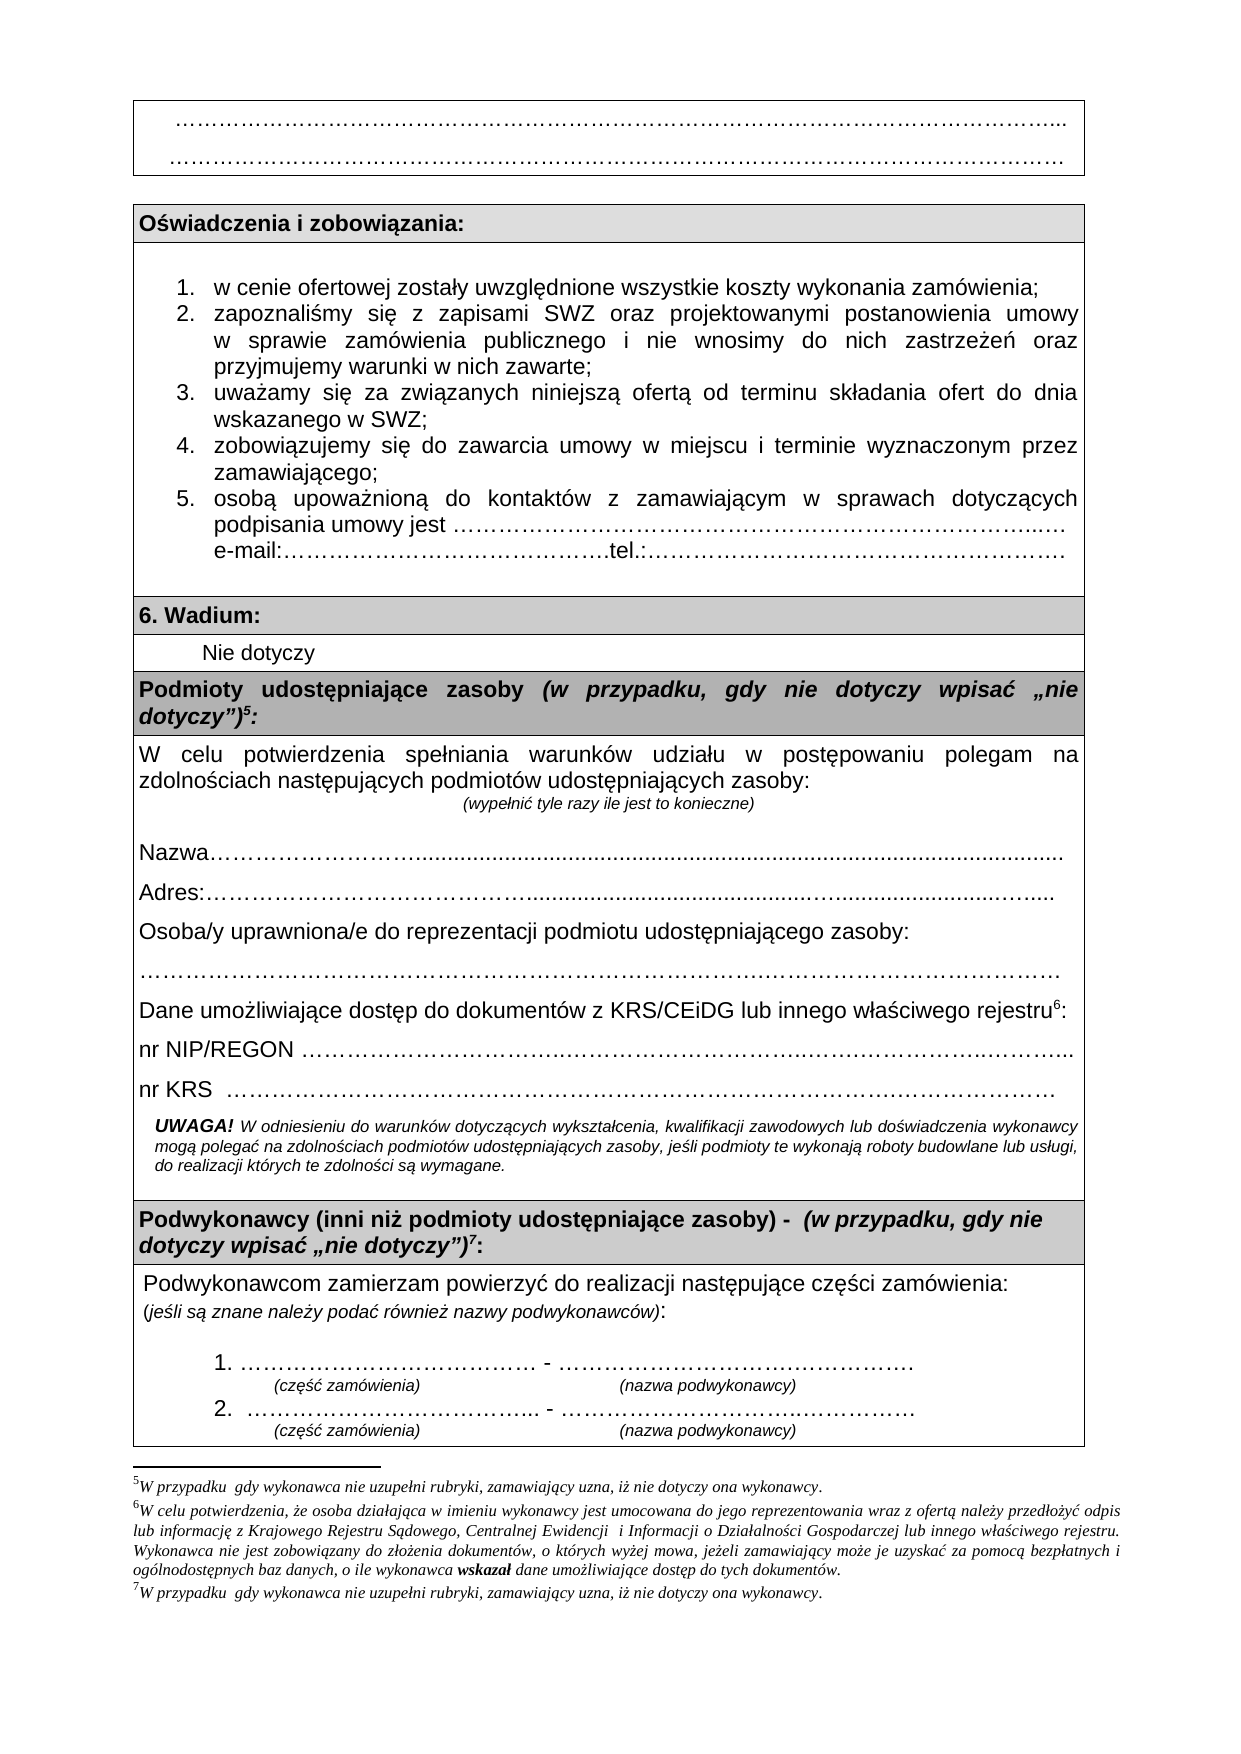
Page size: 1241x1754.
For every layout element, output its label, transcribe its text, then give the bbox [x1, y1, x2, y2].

table_cell Podmioty udostępniające zasoby (w przypadku, gdy nie dotyczy wpisać „nie dotyczy”): [134, 672, 1084, 735]
table_cell W celu potwierdzenia spełniania warunków udziału w postępowaniu polegam na zdolnościach następujących podmiotów udostępniających zasoby: (wypełnić tyle razy ile jest to konieczne) Nazwa………………………...................................................................................................... Adres:…………………………………….............................................…..........................…..... Osoba/y uprawniona/e do reprezentacji podmiotu udostępniającego zasoby: ……………………………………………………………………….………………………………… Dane umożliwiające dostęp do dokumentów z KRS/CEiDG lub innego właściwego rejestru: nr NIP/REGON ……………………………..…………………………..…….……………..………... nr KRS …………………………………………………………………………….………………… UWAGA! W odniesieniu do warunków dotyczących wykształcenia, kwalifikacji zawodowych lub doświadczenia wykonawcy mogą polegać na zdolnościach podmiotów udostępniających zasoby, jeśli podmioty te wykonają roboty budowlane lub usługi, do realizacji których te zdolności są wymagane. [134, 736, 1084, 1200]
table_header Oświadczenia i zobowiązania: [134, 205, 1084, 242]
table_cell Podwykonawcom zamierzam powierzyć do realizacji następujące części zamówienia: (jeśli są znane należy podać również nazwy podwykonawców): 1. ………………………………… - ………………………….……………. (część zamówienia) (nazwa podwykonawcy) 2. ………………………………... - …………………………..…………… (część zamówienia) (nazwa podwykonawcy) [134, 1265, 1084, 1446]
table_cell w cenie ofertowej zostały uwzględnione wszystkie koszty wykonania zamówienia; zapoznaliśmy się z zapisami SWZ oraz projektowanymi postanowienia umowy w sprawie zamówienia publicznego i nie wnosimy do nich zastrzeżeń oraz przyjmujemy warunki w nich zawarte; uważamy się za związanych niniejszą ofertą od terminu składania ofert do dnia wskazanego w SWZ; zobowiązujemy się do zawarcia umowy w miejscu i terminie wyznaczonym przez zamawiającego; osobą upoważnioną do kontaktów z zamawiającym w sprawach dotyczących podpisania umowy jest …………………………………………………………………...… e-mail:…………………………………….tel.:………………………………………………. [134, 243, 1084, 596]
table_cell Nie dotyczy [134, 635, 1084, 671]
table_cell …………………………………………………………………………………………………………... …………………………………………………………………………………………………………… [134, 101, 1084, 175]
table_cell 6. Wadium: [134, 597, 1084, 634]
table_cell Podwykonawcy (inni niż podmioty udostępniające zasoby) - (w przypadku, gdy nie dotyczy wpisać „nie dotyczy”): [134, 1201, 1084, 1264]
